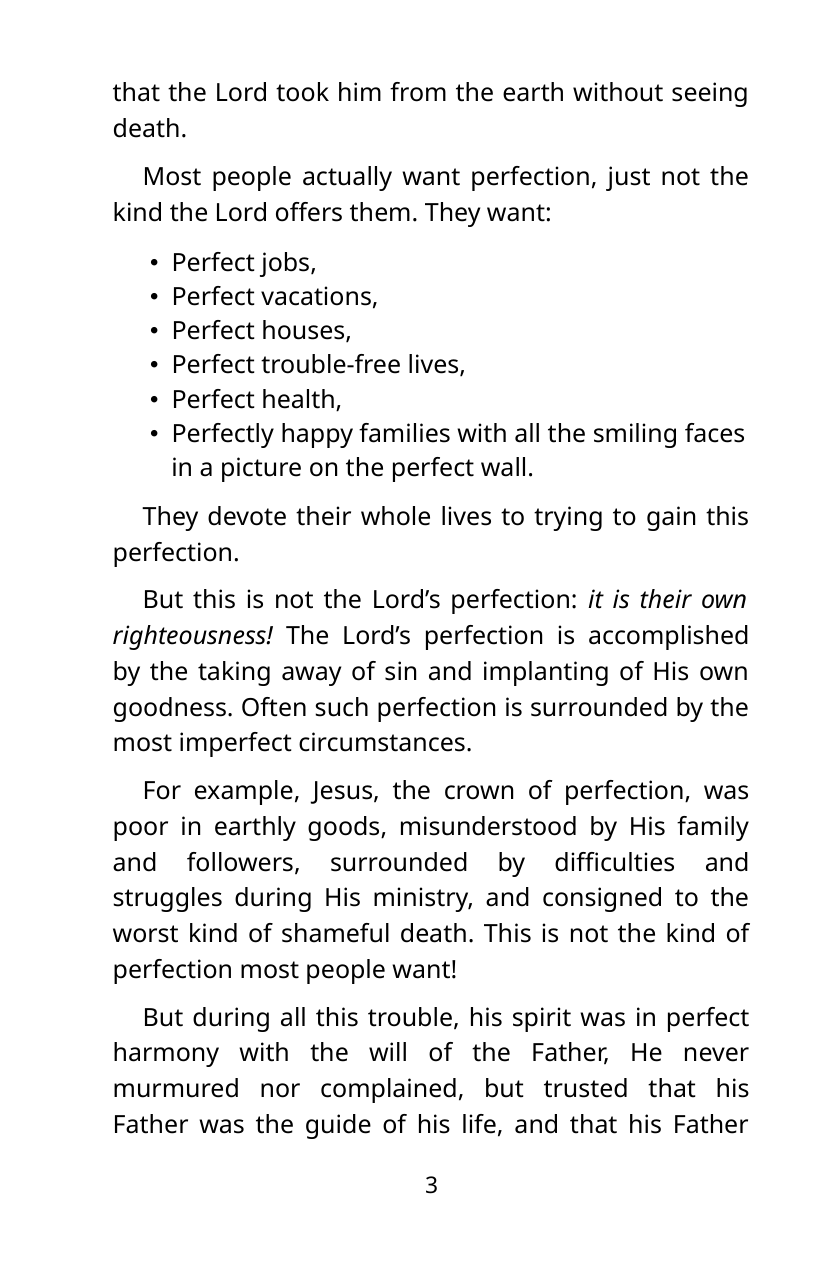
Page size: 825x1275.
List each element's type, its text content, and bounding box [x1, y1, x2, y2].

text that the Lord took him from the earth without seeing death. [112, 75, 750, 145]
list Perfect jobs, [150, 245, 750, 279]
list Perfect health, [150, 381, 750, 415]
list Perfect houses, [150, 313, 750, 347]
text But this is not the Lord’s perfection: it is their own righteousness! The Lord’s perfection is accomplished by the taking away of sin and implanting of His own goodness. Often such perfection is surrounded by the most imperfect circumstances. [112, 582, 750, 759]
list Perfect trouble-free lives, [150, 347, 750, 381]
text For example, Jesus, the crown of perfection, was poor in earthly goods, misunderstood by His family and followers, surrounded by difficulties and struggles during His ministry, and consigned to the worst kind of shameful death. This is not the kind of perfection most people want! [112, 773, 750, 985]
list Perfectly happy families with all the smiling faces in a picture on the perfect wall. [150, 415, 750, 483]
list Perfect vacations, [150, 279, 750, 313]
text Most people actually want perfection, just not the kind the Lord offers them. They want: [112, 158, 750, 228]
text But during all this trouble, his spirit was in perfect harmony with the will of the Father, He never murmured nor complained, but trusted that his Father was the guide of his life, and that his Father [112, 999, 750, 1140]
text They devote their whole lives to trying to gain this perfection. [112, 498, 750, 568]
